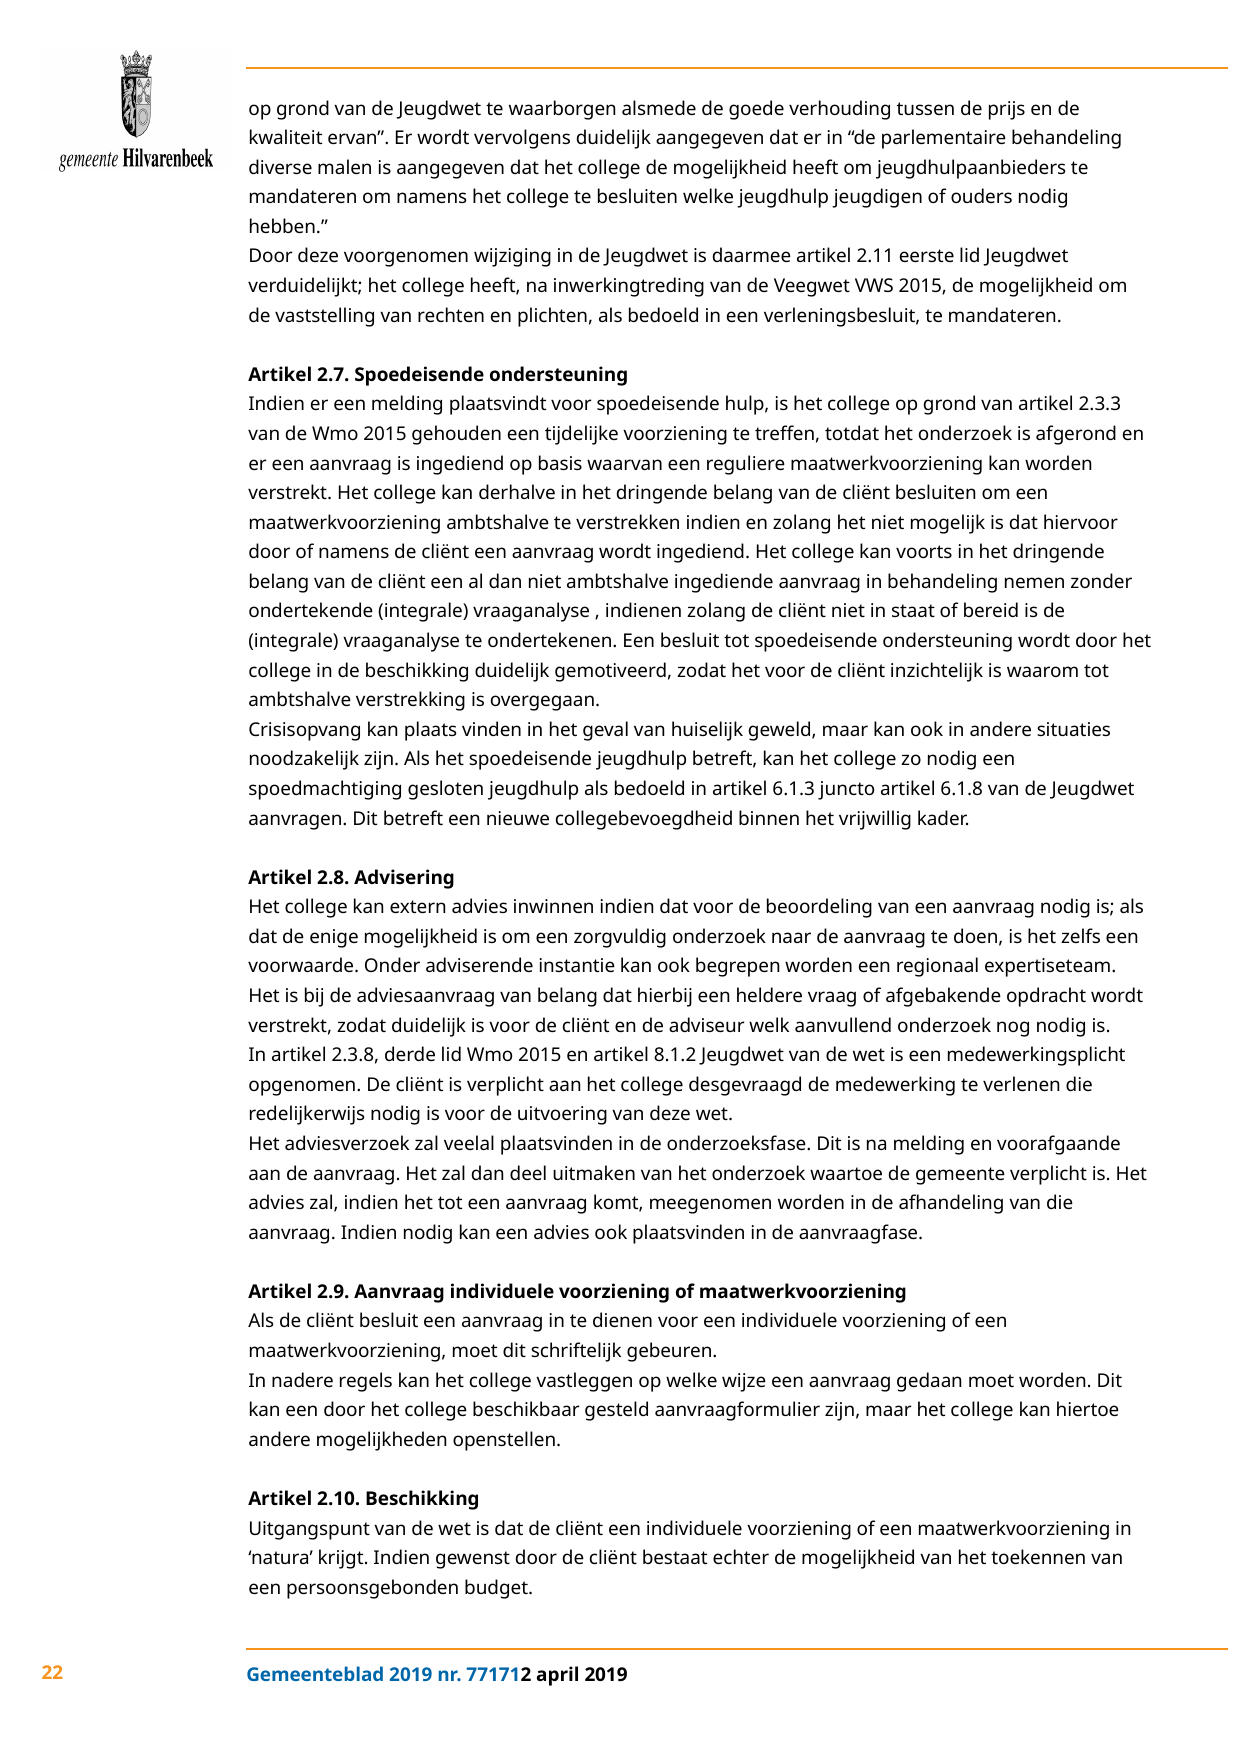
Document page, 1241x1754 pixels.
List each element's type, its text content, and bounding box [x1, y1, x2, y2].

text Door deze voorgenomen wijziging in de Jeugdwet is daarmee artikel 2.11 eerste lid Jeugdwet verduidelijkt; het college heeft, na inwerkingtreding van de Veegwet VWS 2015, de mogelijkheid om de vaststelling van rechten en plichten, als bedoeld in een verleningsbesluit, te mandateren. [248, 243, 1152, 328]
text Uitgangspunt van de wet is dat de cliënt een individuele voorziening of een maatwerkvoorziening in ‘natura’ krijgt. Indien gewenst door de cliënt bestaat echter de mogelijkheid van het toekennen van een persoonsgebonden budget. [248, 1515, 1152, 1600]
text Artikel 2.8. Advisering [248, 864, 1152, 890]
text Artikel 2.7. Spoedeisende ondersteuning [248, 361, 1152, 387]
text Indien er een melding plaatsvindt voor spoedeisende hulp, is het college op grond van artikel 2.3.3 van de Wmo 2015 gehouden een tijdelijke voorziening te treffen, totdat het onderzoek is afgerond en er een aanvraag is ingediend op basis waarvan een reguliere maatwerkvoorziening kan worden verstrekt. Het college kan derhalve in het dringende belang van de cliënt besluiten om een maatwerkvoorziening ambtshalve te verstrekken indien en zolang het niet mogelijk is dat hiervoor door of namens de cliënt een aanvraag wordt ingediend. Het college kan voorts in het dringende belang van de cliënt een al dan niet ambtshalve ingediende aanvraag in behandeling nemen zonder ondertekende (integrale) vraaganalyse , indienen zolang de cliënt niet in staat of bereid is de (integrale) vraaganalyse te ondertekenen. Een besluit tot spoedeisende ondersteuning wordt door het college in de beschikking duidelijk gemotiveerd, zodat het voor de cliënt inzichtelijk is waarom tot ambtshalve verstrekking is overgegaan. [248, 391, 1152, 712]
text Crisisopvang kan plaats vinden in het geval van huiselijk geweld, maar kan ook in andere situaties noodzakelijk zijn. Als het spoedeisende jeugdhulp betreft, kan het college zo nodig een spoedmachtiging gesloten jeugdhulp als bedoeld in artikel 6.1.3 juncto artikel 6.1.8 van de Jeugdwet aanvragen. Dit betreft een nieuwe collegebevoegdheid binnen het vrijwillig kader. [248, 716, 1152, 831]
picture [41, 47, 231, 172]
text Het adviesverzoek zal veelal plaatsvinden in de onderzoeksfase. Dit is na melding en voorafgaande aan de aanvraag. Het zal dan deel uitmaken van het onderzoek waartoe de gemeente verplicht is. Het advies zal, indien het tot een aanvraag komt, meegenomen worden in de afhandeling van die aanvraag. Indien nodig kan een advies ook plaatsvinden in de aanvraagfase. [248, 1130, 1152, 1245]
text Artikel 2.9. Aanvraag individuele voorziening of maatwerkvoorziening [248, 1278, 1152, 1304]
text Artikel 2.10. Beschikking [248, 1485, 1152, 1511]
text Als de cliënt besluit een aanvraag in te dienen voor een individuele voorziening of een maatwerkvoorziening, moet dit schriftelijk gebeuren. [248, 1308, 1152, 1363]
text In nadere regels kan het college vastleggen op welke wijze een aanvraag gedaan moet worden. Dit kan een door het college beschikbaar gesteld aanvraagformulier zijn, maar het college kan hiertoe andere mogelijkheden openstellen. [248, 1367, 1152, 1452]
text In artikel 2.3.8, derde lid Wmo 2015 en artikel 8.1.2 Jeugdwet van de wet is een medewerkingsplicht opgenomen. De cliënt is verplicht aan het college desgevraagd de medewerking te verlenen die redelijkerwijs nodig is voor de uitvoering van deze wet. [248, 1041, 1152, 1126]
text Het college kan extern advies inwinnen indien dat voor de beoordeling van een aanvraag nodig is; als dat de enige mogelijkheid is om een zorgvuldig onderzoek naar de aanvraag te doen, is het zelfs een voorwaarde. Onder adviserende instantie kan ook begrepen worden een regionaal expertiseteam. [248, 893, 1152, 978]
text op grond van de Jeugdwet te waarborgen alsmede de goede verhouding tussen de prijs en de kwaliteit ervan”. Er wordt vervolgens duidelijk aangegeven dat er in “de parlementaire behandeling diverse malen is aangegeven dat het college de mogelijkheid heeft om jeugdhulpaanbieders te mandateren om namens het college te besluiten welke jeugdhulp jeugdigen of ouders nodig hebben.” [248, 95, 1152, 239]
text Het is bij de adviesaanvraag van belang dat hierbij een heldere vraag of afgebakende opdracht wordt verstrekt, zodat duidelijk is voor de cliënt en de adviseur welk aanvullend onderzoek nog nodig is. [248, 982, 1152, 1038]
